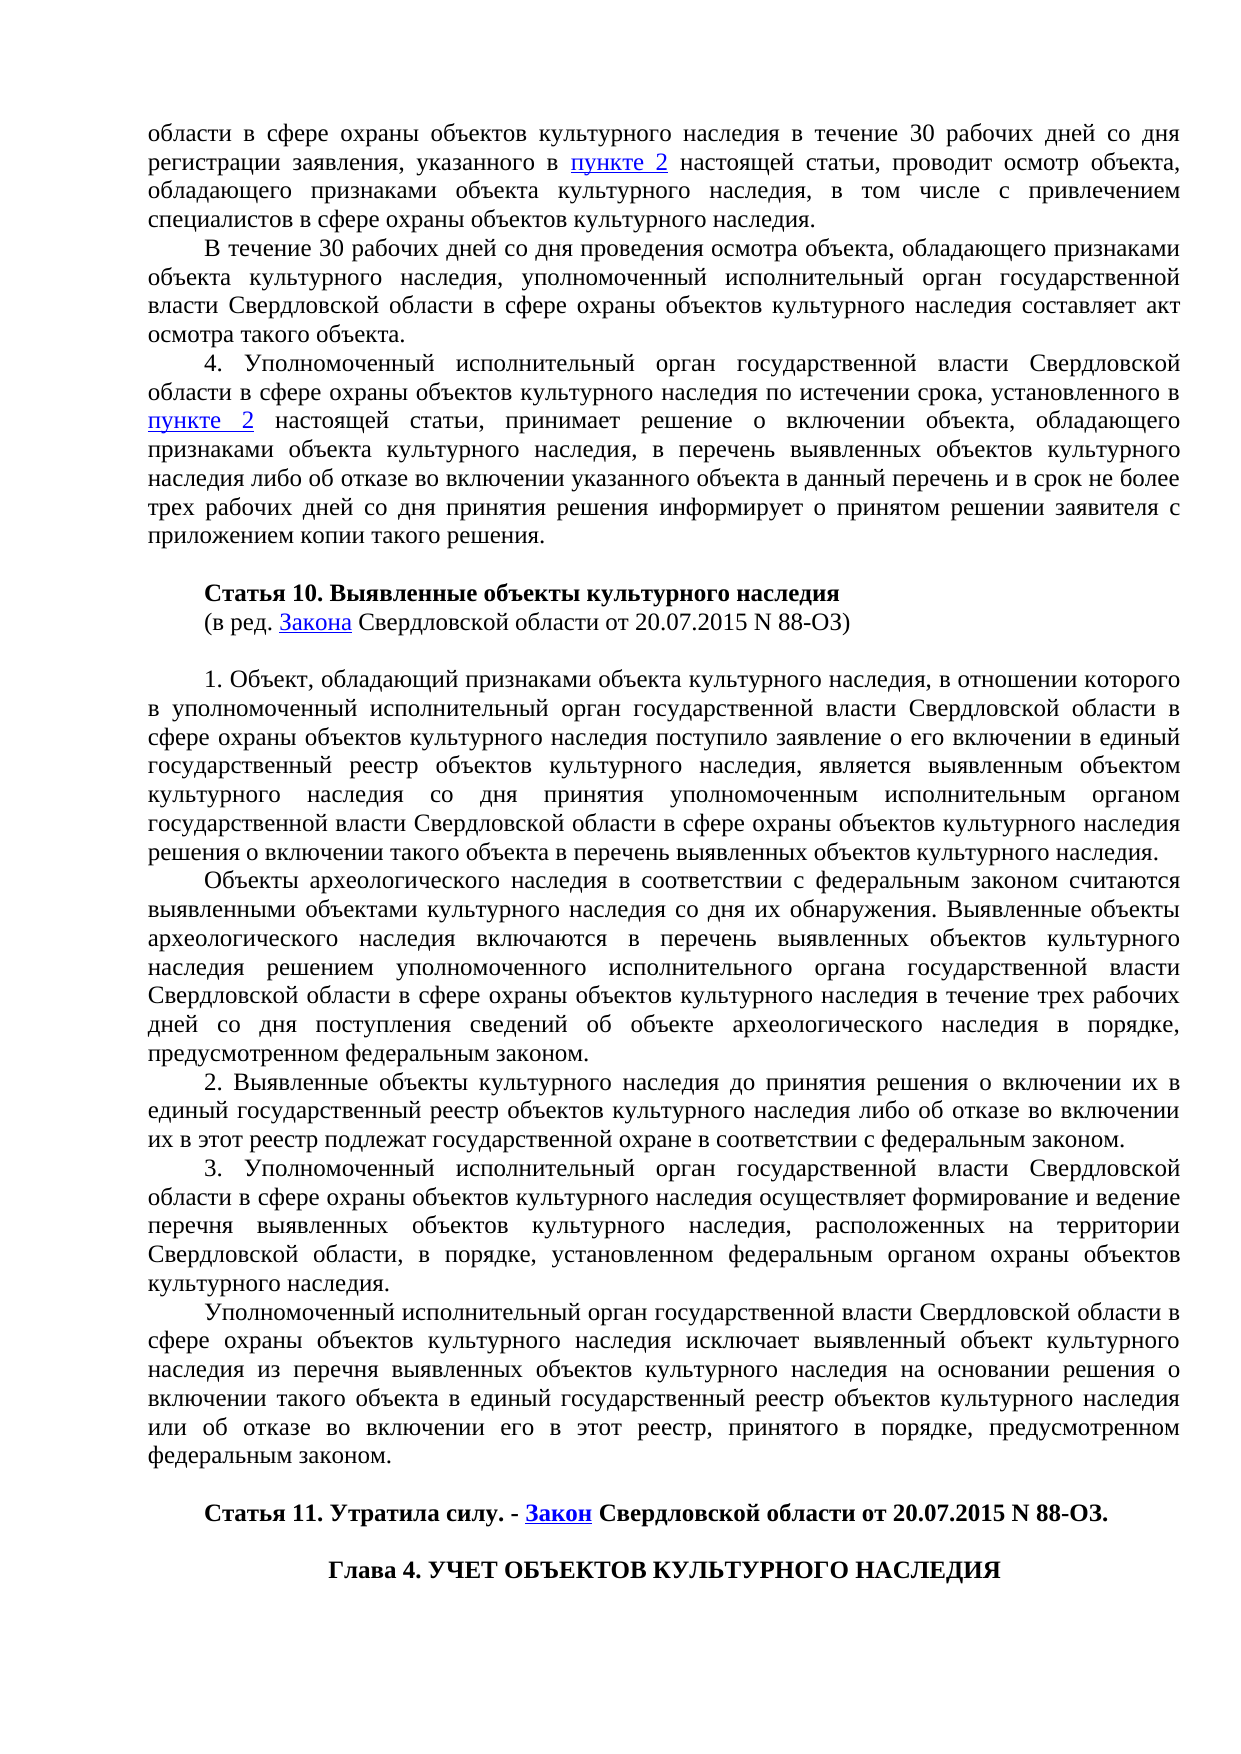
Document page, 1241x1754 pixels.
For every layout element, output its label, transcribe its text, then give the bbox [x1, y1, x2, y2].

text В течение 30 рабочих дней со дня проведения осмотра объекта, обладающего признаками объекта культурного наследия, уполномоченный исполнительный орган государственной власти Свердловской области в сфере охраны объектов культурного наследия составляет акт осмотра такого объекта. [148, 233, 1181, 348]
title Статья 10. Выявленные объекты культурного наследия [148, 578, 1181, 607]
text 4. Уполномоченный исполнительный орган государственной власти Свердловской области в сфере охраны объектов культурного наследия по истечении срока, установленного в пункте 2 настоящей статьи, принимает решение о включении объекта, обладающего признаками объекта культурного наследия, в перечень выявленных объектов культурного наследия либо об отказе во включении указанного объекта в данный перечень и в срок не более трех рабочих дней со дня принятия решения информирует о принятом решении заявителя с приложением копии такого решения. [148, 348, 1181, 549]
title Глава 4. УЧЕТ ОБЪЕКТОВ КУЛЬТУРНОГО НАСЛЕДИЯ [148, 1556, 1181, 1584]
text 3. Уполномоченный исполнительный орган государственной власти Свердловской области в сфере охраны объектов культурного наследия осуществляет формирование и ведение перечня выявленных объектов культурного наследия, расположенных на территории Свердловской области, в порядке, установленном федеральным органом охраны объектов культурного наследия. [148, 1153, 1181, 1297]
text Объекты археологического наследия в соответствии с федеральным законом считаются выявленными объектами культурного наследия со дня их обнаружения. Выявленные объекты археологического наследия включаются в перечень выявленных объектов культурного наследия решением уполномоченного исполнительного органа государственной власти Свердловской области в сфере охраны объектов культурного наследия в течение трех рабочих дней со дня поступления сведений об объекте археологического наследия в порядке, предусмотренном федеральным законом. [148, 866, 1181, 1067]
title Статья 11. Утратила силу. - Закон Свердловской области от 20.07.2015 N 88-ОЗ. [148, 1498, 1181, 1527]
text 1. Объект, обладающий признаками объекта культурного наследия, в отношении которого в уполномоченный исполнительный орган государственной власти Свердловской области в сфере охраны объектов культурного наследия поступило заявление о его включении в единый государственный реестр объектов культурного наследия, является выявленным объектом культурного наследия со дня принятия уполномоченным исполнительным органом государственной власти Свердловской области в сфере охраны объектов культурного наследия решения о включении такого объекта в перечень выявленных объектов культурного наследия. [148, 664, 1181, 866]
text области в сфере охраны объектов культурного наследия в течение 30 рабочих дней со дня регистрации заявления, указанного в пункте 2 настоящей статьи, проводит осмотр объекта, обладающего признаками объекта культурного наследия, в том числе с привлечением специалистов в сфере охраны объектов культурного наследия. [148, 118, 1181, 233]
text (в ред. Закона Свердловской области от 20.07.2015 N 88-ОЗ) [148, 607, 1181, 636]
text 2. Выявленные объекты культурного наследия до принятия решения о включении их в единый государственный реестр объектов культурного наследия либо об отказе во включении их в этот реестр подлежат государственной охране в соответствии с федеральным законом. [148, 1067, 1181, 1153]
text Уполномоченный исполнительный орган государственной власти Свердловской области в сфере охраны объектов культурного наследия исключает выявленный объект культурного наследия из перечня выявленных объектов культурного наследия на основании решения о включении такого объекта в единый государственный реестр объектов культурного наследия или об отказе во включении его в этот реестр, принятого в порядке, предусмотренном федеральным законом. [148, 1297, 1181, 1469]
